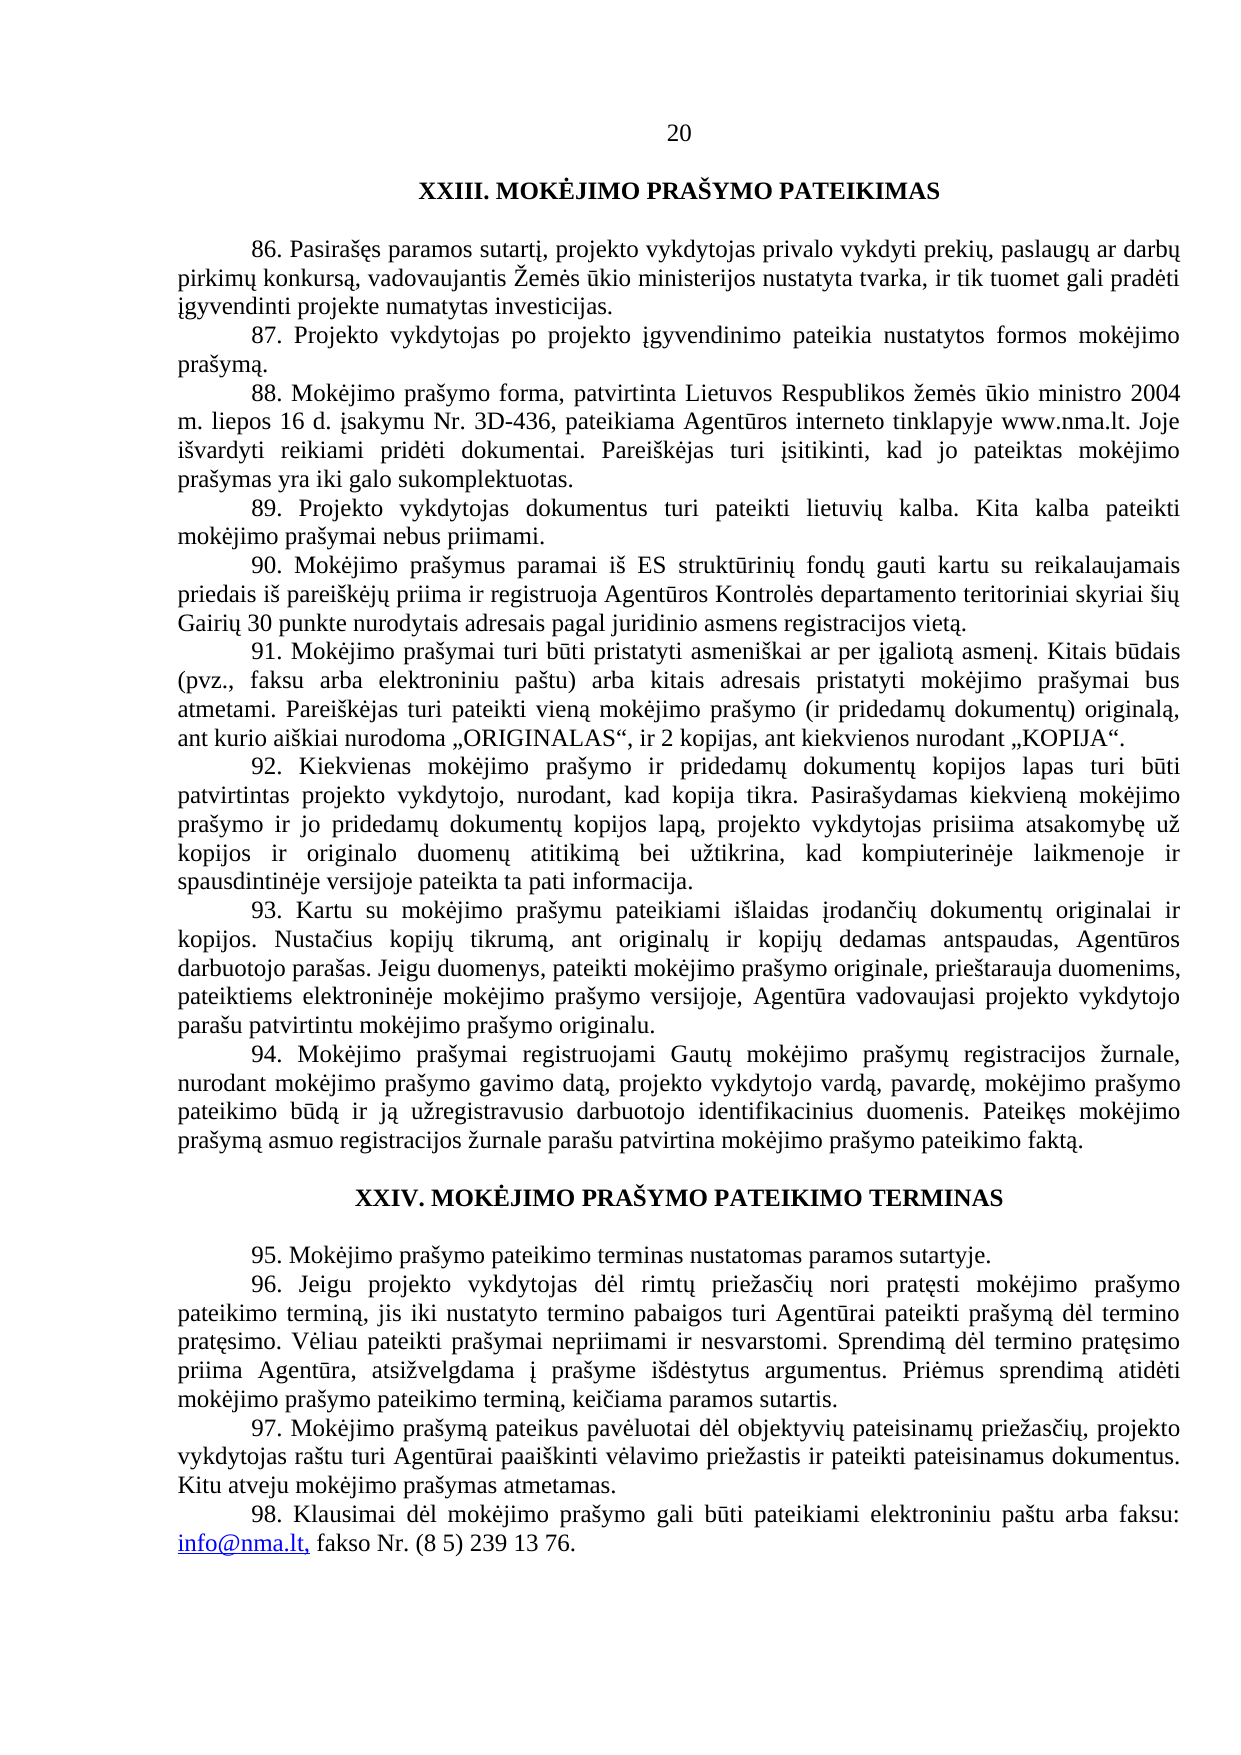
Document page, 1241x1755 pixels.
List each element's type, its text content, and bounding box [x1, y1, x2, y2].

text 92. Kiekvienas mokėjimo prašymo ir pridedamų dokumentų kopijos lapas turi būti patvirtintas projekto vykdytojo, nurodant, kad kopija tikra. Pasirašydamas kiekvieną mokėjimo prašymo ir jo pridedamų dokumentų kopijos lapą, projekto vykdytojas prisiima atsakomybę už kopijos ir originalo duomenų atitikimą bei užtikrina, kad kompiuterinėje laikmenoje ir spausdintinėje versijoje pateikta ta pati informacija. [177, 751, 1181, 895]
text 86. Pasirašęs paramos sutartį, projekto vykdytojas privalo vykdyti prekių, paslaugų ar darbų pirkimų konkursą, vadovaujantis Žemės ūkio ministerijos nustatyta tvarka, ir tik tuomet gali pradėti įgyvendinti projekte numatytas investicijas. [177, 234, 1181, 320]
text XXIV. MOKĖJIMO PRAŠYMO PATEIKIMO TERMINAS [177, 1183, 1181, 1211]
text 94. Mokėjimo prašymai registruojami Gautų mokėjimo prašymų registracijos žurnale, nurodant mokėjimo prašymo gavimo datą, projekto vykdytojo vardą, pavardę, mokėjimo prašymo pateikimo būdą ir ją užregistravusio darbuotojo identifikacinius duomenis. Pateikęs mokėjimo prašymą asmuo registracijos žurnale parašu patvirtina mokėjimo prašymo pateikimo faktą. [177, 1039, 1181, 1154]
text 90. Mokėjimo prašymus paramai iš ES struktūrinių fondų gauti kartu su reikalaujamais priedais iš pareiškėjų priima ir registruoja Agentūros Kontrolės departamento teritoriniai skyriai šių Gairių 30 punkte nurodytais adresais pagal juridinio asmens registracijos vietą. [177, 550, 1181, 636]
text 95. Mokėjimo prašymo pateikimo terminas nustatomas paramos sutartyje. [177, 1240, 1181, 1269]
text 96. Jeigu projekto vykdytojas dėl rimtų priežasčių nori pratęsti mokėjimo prašymo pateikimo terminą, jis iki nustatyto termino pabaigos turi Agentūrai pateikti prašymą dėl termino pratęsimo. Vėliau pateikti prašymai nepriimami ir nesvarstomi. Sprendimą dėl termino pratęsimo priima Agentūra, atsižvelgdama į prašyme išdėstytus argumentus. Priėmus sprendimą atidėti mokėjimo prašymo pateikimo terminą, keičiama paramos sutartis. [177, 1269, 1181, 1413]
text 91. Mokėjimo prašymai turi būti pristatyti asmeniškai ar per įgaliotą asmenį. Kitais būdais (pvz., faksu arba elektroniniu paštu) arba kitais adresais pristatyti mokėjimo prašymai bus atmetami. Pareiškėjas turi pateikti vieną mokėjimo prašymo (ir pridedamų dokumentų) originalą, ant kurio aiškiai nurodoma „ORIGINALAS“, ir 2 kopijas, ant kiekvienos nurodant „KOPIJA“. [177, 636, 1181, 751]
text 93. Kartu su mokėjimo prašymu pateikiami išlaidas įrodančių dokumentų originalai ir kopijos. Nustačius kopijų tikrumą, ant originalų ir kopijų dedamas antspaudas, Agentūros darbuotojo parašas. Jeigu duomenys, pateikti mokėjimo prašymo originale, prieštarauja duomenims, pateiktiems elektroninėje mokėjimo prašymo versijoje, Agentūra vadovaujasi projekto vykdytojo parašu patvirtintu mokėjimo prašymo originalu. [177, 895, 1181, 1039]
text 88. Mokėjimo prašymo forma, patvirtinta Lietuvos Respublikos žemės ūkio ministro 2004 m. liepos 16 d. įsakymu Nr. 3D-436, pateikiama Agentūros interneto tinklapyje www.nma.lt. Joje išvardyti reikiami pridėti dokumentai. Pareiškėjas turi įsitikinti, kad jo pateiktas mokėjimo prašymas yra iki galo sukomplektuotas. [177, 378, 1181, 493]
text 97. Mokėjimo prašymą pateikus pavėluotai dėl objektyvių pateisinamų priežasčių, projekto vykdytojas raštu turi Agentūrai paaiškinti vėlavimo priežastis ir pateikti pateisinamus dokumentus. Kitu atveju mokėjimo prašymas atmetamas. [177, 1413, 1181, 1499]
text 98. Klausimai dėl mokėjimo prašymo gali būti pateikiami elektroniniu paštu arba faksu: info@nma.lt, fakso Nr. (8 5) 239 13 76. [177, 1499, 1181, 1556]
text 87. Projekto vykdytojas po projekto įgyvendinimo pateikia nustatytos formos mokėjimo prašymą. [177, 320, 1181, 378]
text 89. Projekto vykdytojas dokumentus turi pateikti lietuvių kalba. Kita kalba pateikti mokėjimo prašymai nebus priimami. [177, 493, 1181, 550]
text XXIII. MOKĖJIMO PRAŠYMO PATEIKIMAS [177, 176, 1181, 205]
